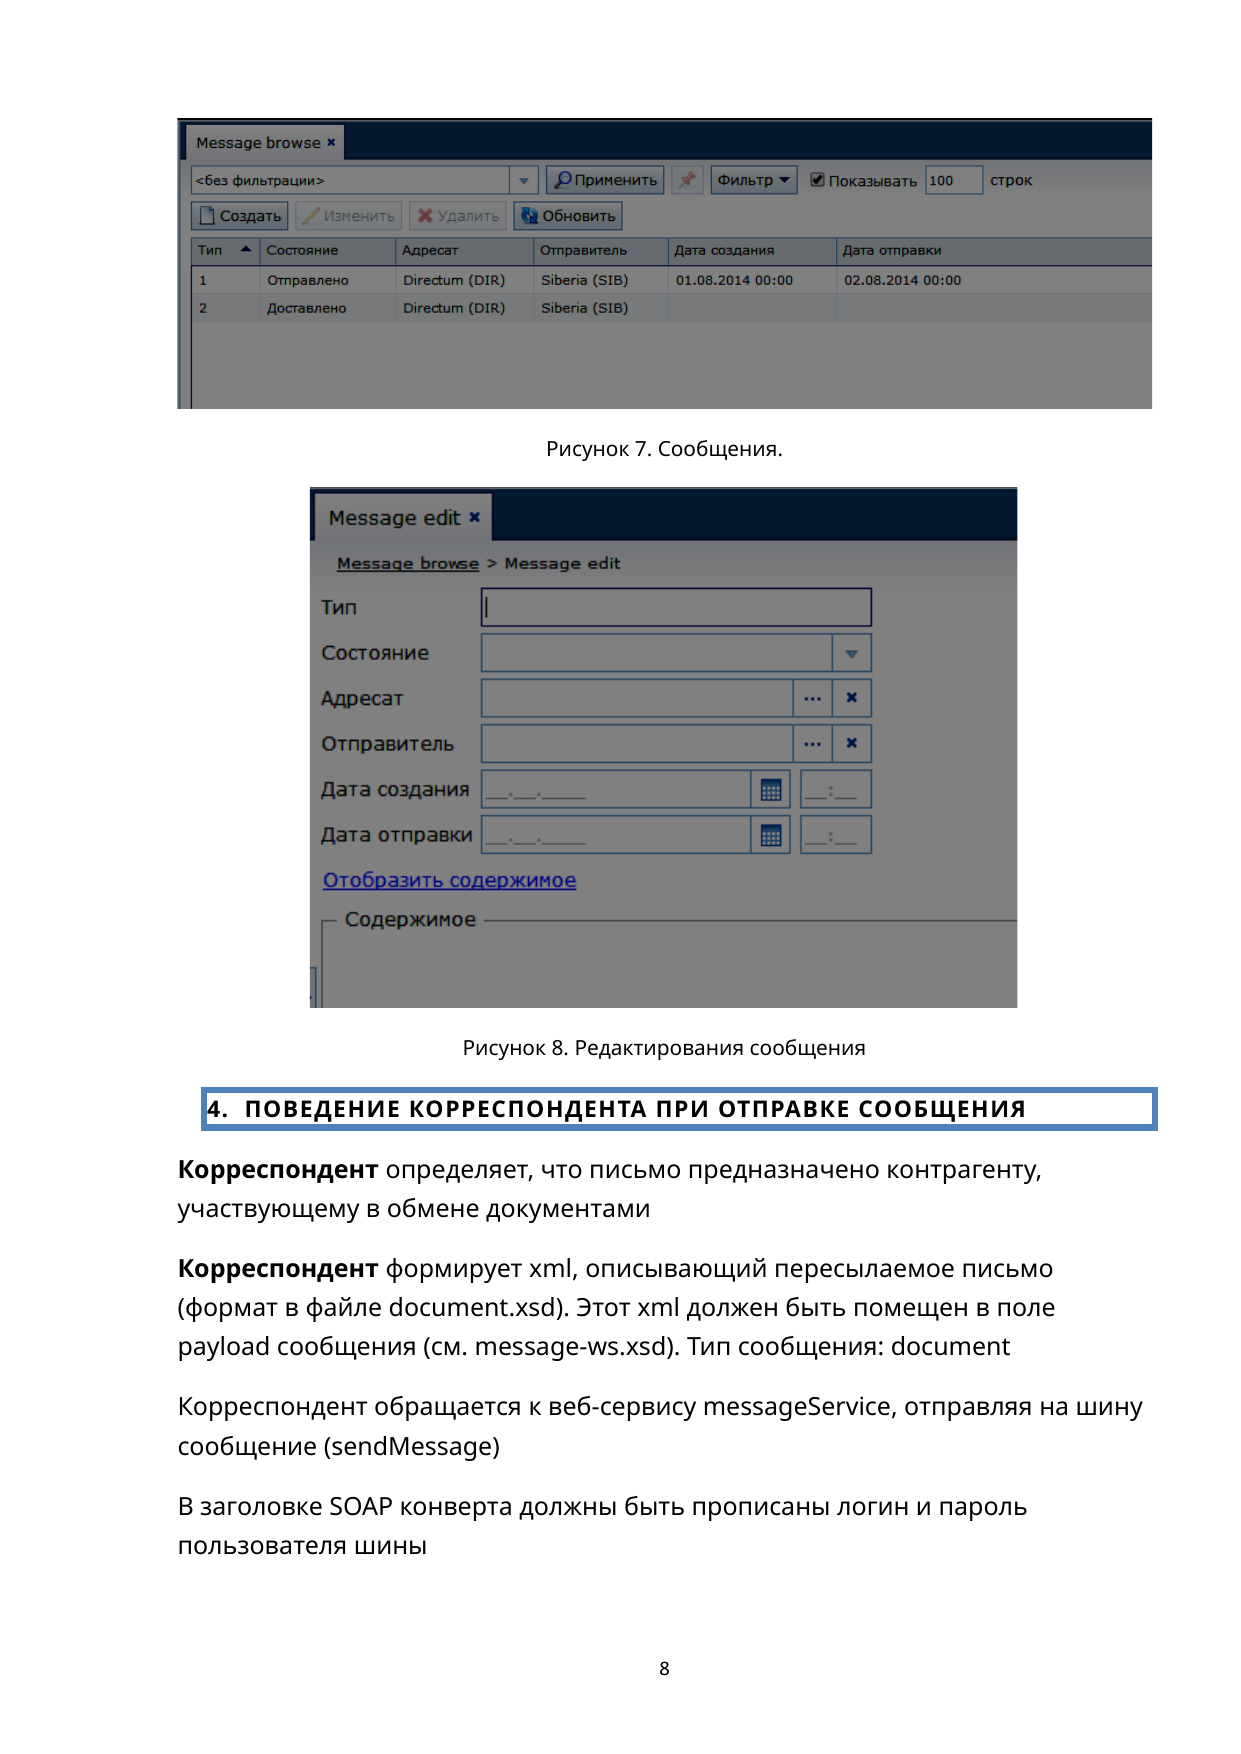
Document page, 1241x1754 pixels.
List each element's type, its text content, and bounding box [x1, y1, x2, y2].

text Корреспондент определяет, что письмо предназначено контрагенту, участвующему в обмене документами [177, 1152, 1152, 1225]
text В заголовке SOAP конверта должны быть прописаны логин и пароль пользователя шины [177, 1488, 1152, 1561]
text Корреспондент обращается к веб-сервису messageService, отправляя на шину сообщение (sendMessage) [177, 1389, 1152, 1462]
subtitle Поведение Корреспондента при отправке сообщения [207, 1093, 1152, 1124]
text Рисунок 7. Сообщения. [177, 434, 1152, 462]
text Рисунок 8. Редактирования сообщения [177, 1033, 1152, 1062]
text Корреспондент формирует xml, описывающий пересылаемое письмо (формат в файле document.xsd). Этот xml должен быть помещен в поле payload сообщения (см. message-ws.xsd). Тип сообщения: document [177, 1251, 1152, 1363]
